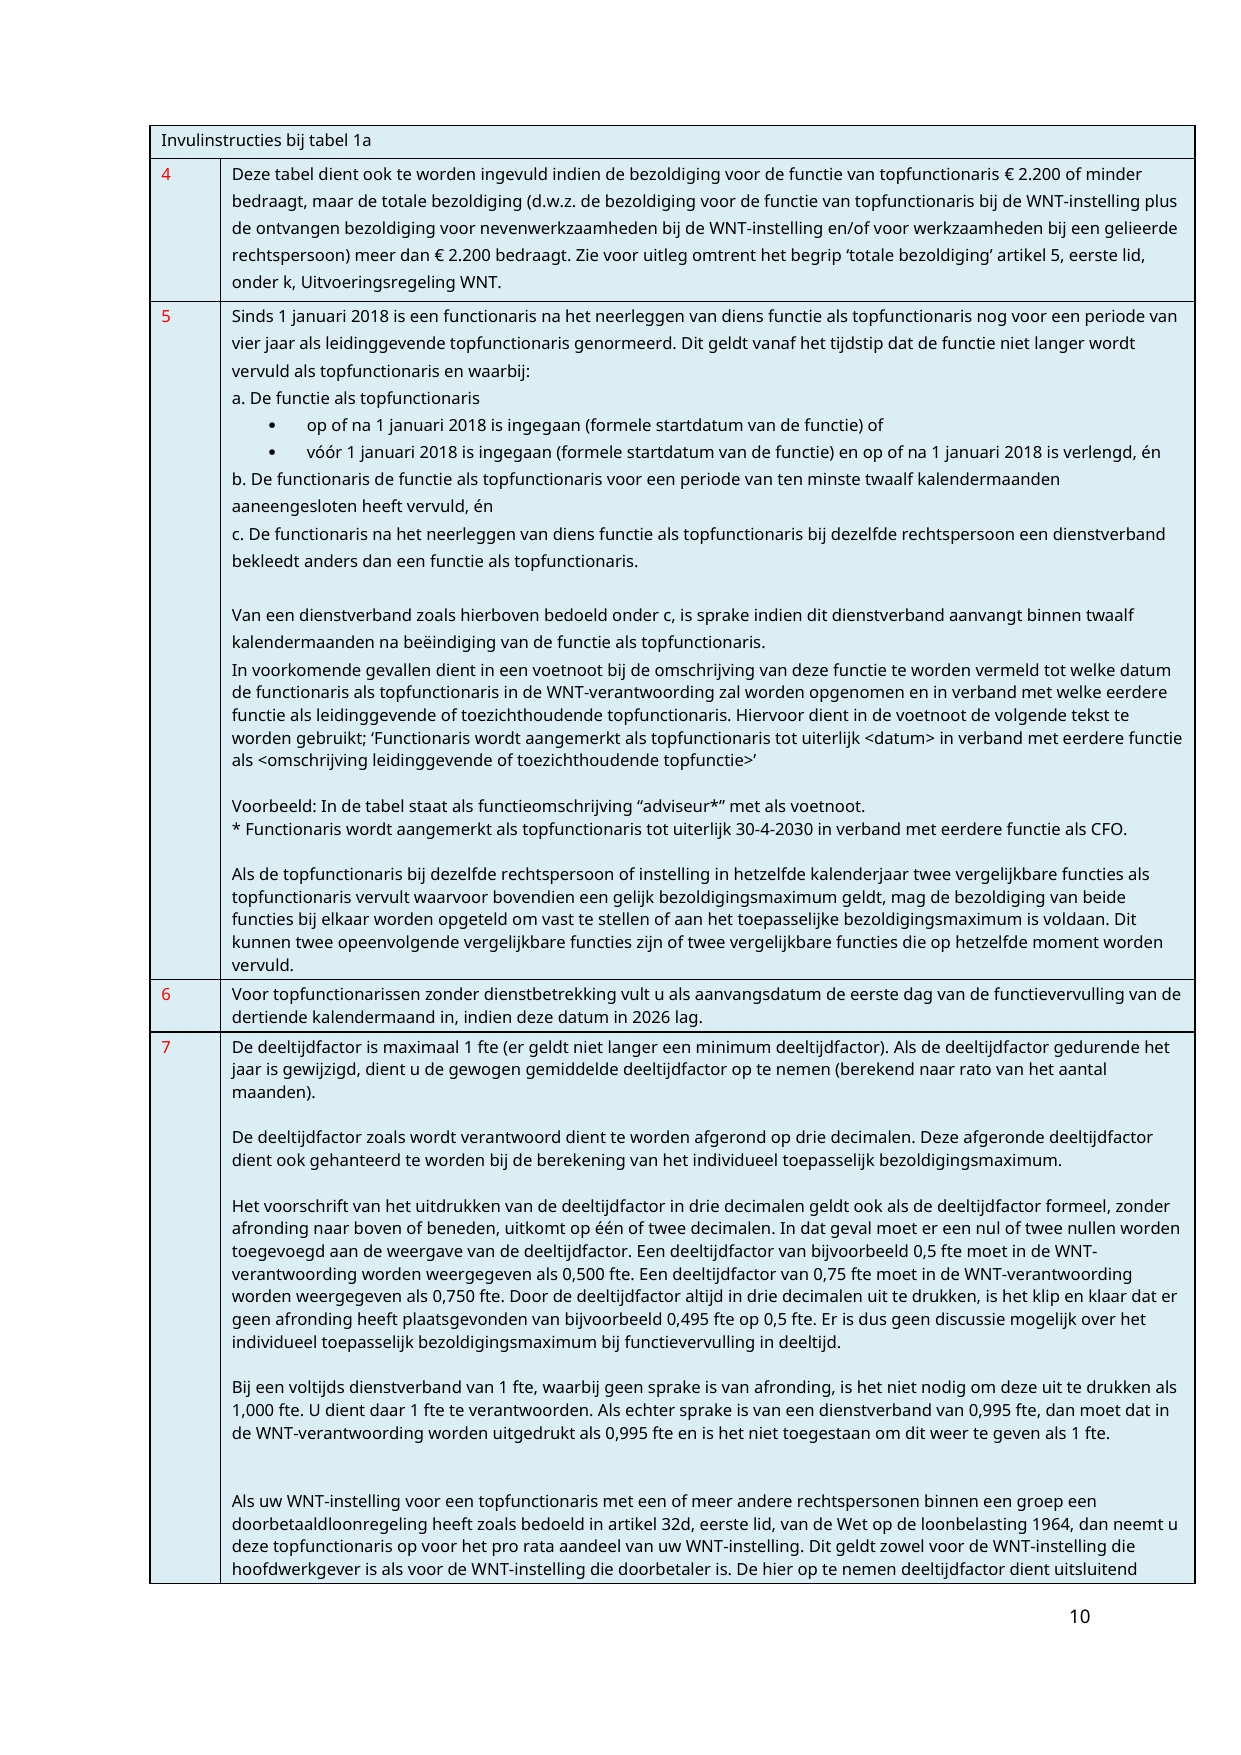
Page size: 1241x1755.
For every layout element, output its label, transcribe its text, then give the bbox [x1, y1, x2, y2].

table_cell Sinds 1 januari 2018 is een functionaris na het neerleggen van diens functie als topfunctionaris nog voor een periode van vier jaar als leidinggevende topfunctionaris genormeerd. Dit geldt vanaf het tijdstip dat de functie niet langer wordt vervuld als topfunctionaris en waarbij: a. De functie als topfunctionaris op of na 1 januari 2018 is ingegaan (formele startdatum van de functie) of vóór 1 januari 2018 is ingegaan (formele startdatum van de functie) en op of na 1 januari 2018 is verlengd, én b. De functionaris de functie als topfunctionaris voor een periode van ten minste twaalf kalendermaanden aaneengesloten heeft vervuld, én c. De functionaris na het neerleggen van diens functie als topfunctionaris bij dezelfde rechtspersoon een dienstverband bekleedt anders dan een functie als topfunctionaris. Van een dienstverband zoals hierboven bedoeld onder c, is sprake indien dit dienstverband aanvangt binnen twaalf kalendermaanden na beëindiging van de functie als topfunctionaris. In voorkomende gevallen dient in een voetnoot bij de omschrijving van deze functie te worden vermeld tot welke datum de functionaris als topfunctionaris in de WNT-verantwoording zal worden opgenomen en in verband met welke eerdere functie als leidinggevende of toezichthoudende topfunctionaris. Hiervoor dient in de voetnoot de volgende tekst te worden gebruikt; ‘Functionaris wordt aangemerkt als topfunctionaris tot uiterlijk <datum> in verband met eerdere functie als <omschrijving leidinggevende of toezichthoudende topfunctie>’ Voorbeeld: In de tabel staat als functieomschrijving “adviseur*” met als voetnoot. * Functionaris wordt aangemerkt als topfunctionaris tot uiterlijk 30-4-2030 in verband met eerdere functie als CFO. Als de topfunctionaris bij dezelfde rechtspersoon of instelling in hetzelfde kalenderjaar twee vergelijkbare functies als topfunctionaris vervult waarvoor bovendien een gelijk bezoldigingsmaximum geldt, mag de bezoldiging van beide functies bij elkaar worden opgeteld om vast te stellen of aan het toepasselijke bezoldigingsmaximum is voldaan. Dit kunnen twee opeenvolgende vergelijkbare functies zijn of twee vergelijkbare functies die op hetzelfde moment worden vervuld. [221, 302, 1194, 979]
table_cell Voor topfunctionarissen zonder dienstbetrekking vult u als aanvangsdatum de eerste dag van de functievervulling van de dertiende kalendermaand in, indien deze datum in 2026 lag. [221, 980, 1194, 1031]
table_cell 5 [151, 302, 220, 979]
table_cell 6 [151, 980, 220, 1031]
table_cell Deze tabel dient ook te worden ingevuld indien de bezoldiging voor de functie van topfunctionaris € 2.200 of minder bedraagt, maar de totale bezoldiging (d.w.z. de bezoldiging voor de functie van topfunctionaris bij de WNT-instelling plus de ontvangen bezoldiging voor nevenwerkzaamheden bij de WNT-instelling en/of voor werkzaamheden bij een gelieerde rechtspersoon) meer dan € 2.200 bedraagt. Zie voor uitleg omtrent het begrip ‘totale bezoldiging’ artikel 5, eerste lid, onder k, Uitvoeringsregeling WNT. [221, 159, 1194, 301]
table_cell De deeltijdfactor is maximaal 1 fte (er geldt niet langer een minimum deeltijdfactor). Als de deeltijdfactor gedurende het jaar is gewijzigd, dient u de gewogen gemiddelde deeltijdfactor op te nemen (berekend naar rato van het aantal maanden). De deeltijdfactor zoals wordt verantwoord dient te worden afgerond op drie decimalen. Deze afgeronde deeltijdfactor dient ook gehanteerd te worden bij de berekening van het individueel toepasselijk bezoldigingsmaximum. Het voorschrift van het uitdrukken van de deeltijdfactor in drie decimalen geldt ook als de deeltijdfactor formeel, zonder afronding naar boven of beneden, uitkomt op één of twee decimalen. In dat geval moet er een nul of twee nullen worden toegevoegd aan de weergave van de deeltijdfactor. Een deeltijdfactor van bijvoorbeeld 0,5 fte moet in de WNT-verantwoording worden weergegeven als 0,500 fte. Een deeltijdfactor van 0,75 fte moet in de WNT-verantwoording worden weergegeven als 0,750 fte. Door de deeltijdfactor altijd in drie decimalen uit te drukken, is het klip en klaar dat er geen afronding heeft plaatsgevonden van bijvoorbeeld 0,495 fte op 0,5 fte. Er is dus geen discussie mogelijk over het individueel toepasselijk bezoldigingsmaximum bij functievervulling in deeltijd. Bij een voltijds dienstverband van 1 fte, waarbij geen sprake is van afronding, is het niet nodig om deze uit te drukken als 1,000 fte. U dient daar 1 fte te verantwoorden. Als echter sprake is van een dienstverband van 0,995 fte, dan moet dat in de WNT-verantwoording worden uitgedrukt als 0,995 fte en is het niet toegestaan om dit weer te geven als 1 fte. Als uw WNT-instelling voor een topfunctionaris met een of meer andere rechtspersonen binnen een groep een doorbetaaldloonregeling heeft zoals bedoeld in artikel 32d, eerste lid, van de Wet op de loonbelasting 1964, dan neemt u deze topfunctionaris op voor het pro rata aandeel van uw WNT-instelling. Dit geldt zowel voor de WNT-instelling die hoofdwerkgever is als voor de WNT-instelling die doorbetaler is. De hier op te nemen deeltijdfactor dient uitsluitend [221, 1033, 1194, 1583]
table_header Invulinstructies bij tabel 1a [151, 126, 1194, 158]
table_cell 4 [151, 159, 220, 301]
table_cell 7 [151, 1033, 220, 1583]
